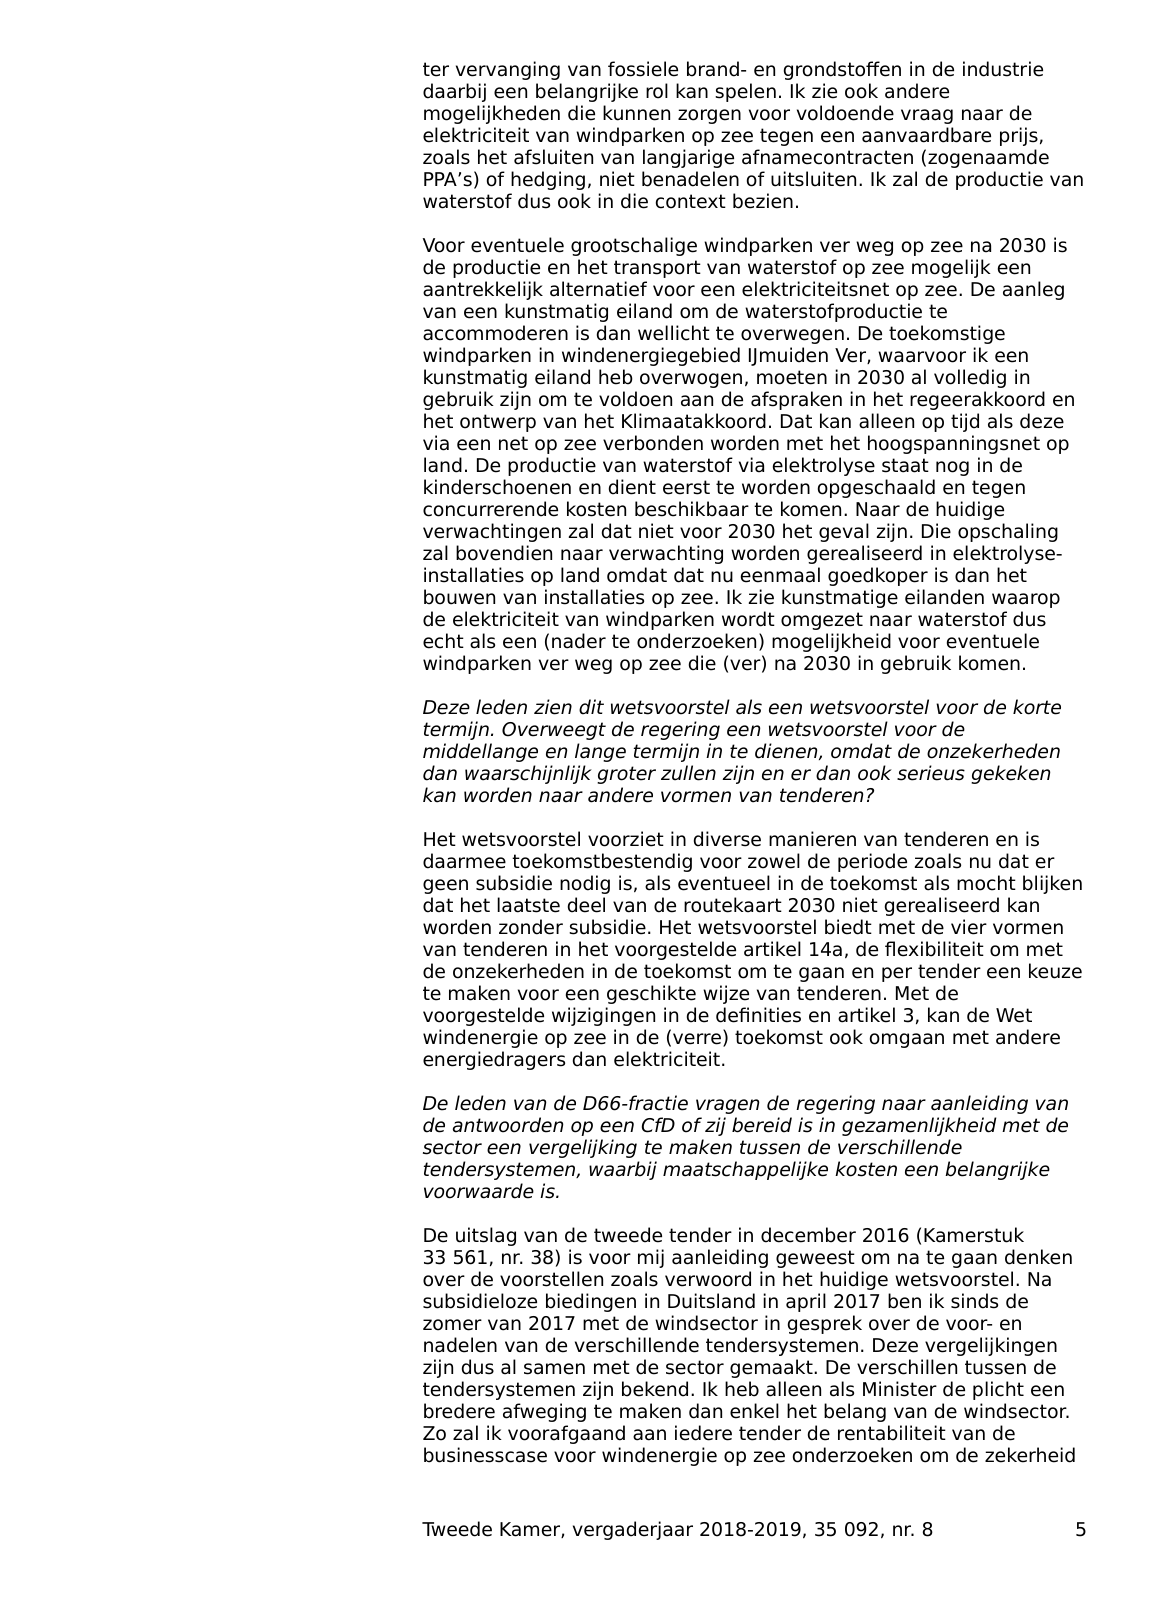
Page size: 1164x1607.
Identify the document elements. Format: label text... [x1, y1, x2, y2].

text Voor eventuele grootschalige windparken ver weg op zee na 2030 is de productie en het transport van waterstof op zee mogelijk een aantrekkelijk alternatief voor een elektriciteitsnet op zee. De aanleg van een kunstmatig eiland om de waterstofproductie te accommoderen is dan wellicht te overwegen. De toekomstige windparken in windenergiegebied IJmuiden Ver, waarvoor ik een kunstmatig eiland heb overwogen, moeten in 2030 al volledig in gebruik zijn om te voldoen aan de afspraken in het regeerakkoord en het ontwerp van het Klimaatakkoord. Dat kan alleen op tijd als deze via een net op zee verbonden worden met het hoogspanningsnet op land. De productie van waterstof via elektrolyse staat nog in de kinderschoenen en dient eerst te worden opgeschaald en tegen concurrerende kosten beschikbaar te komen. Naar de huidige verwachtingen zal dat niet voor 2030 het geval zijn. Die opschaling zal bovendien naar verwachting worden gerealiseerd in elektrolyse-installaties op land omdat dat nu eenmaal goedkoper is dan het bouwen van installaties op zee. Ik zie kunstmatige eilanden waarop de elektriciteit van windparken wordt omgezet naar waterstof dus echt als een (nader te onderzoeken) mogelijkheid voor eventuele windparken ver weg op zee die (ver) na 2030 in gebruik komen. [422, 235, 1087, 675]
text Het wetsvoorstel voorziet in diverse manieren van tenderen en is daarmee toekomstbestendig voor zowel de periode zoals nu dat er geen subsidie nodig is, als eventueel in de toekomst als mocht blijken dat het laatste deel van de routekaart 2030 niet gerealiseerd kan worden zonder subsidie. Het wetsvoorstel biedt met de vier vormen van tenderen in het voorgestelde artikel 14a, de flexibiliteit om met de onzekerheden in de toekomst om te gaan en per tender een keuze te maken voor een geschikte wijze van tenderen. Met de voorgestelde wijzigingen in de definities en artikel 3, kan de Wet windenergie op zee in de (verre) toekomst ook omgaan met andere energiedragers dan elektriciteit. [422, 829, 1087, 1071]
subtitle Deze leden zien dit wetsvoorstel als een wetsvoorstel voor de korte termijn. Overweegt de regering een wetsvoorstel voor de middellange en lange termijn in te dienen, omdat de onzekerheden dan waarschijnlijk groter zullen zijn en er dan ook serieus gekeken kan worden naar andere vormen van tenderen? [422, 697, 1087, 807]
subtitle De leden van de D66-fractie vragen de regering naar aanleiding van de antwoorden op een CfD of zij bereid is in gezamenlijkheid met de sector een vergelijking te maken tussen de verschillende tendersystemen, waarbij maatschappelijke kosten een belangrijke voorwaarde is. [422, 1093, 1087, 1203]
text De uitslag van de tweede tender in december 2016 (Kamerstuk 33 561, nr. 38) is voor mij aanleiding geweest om na te gaan denken over de voorstellen zoals verwoord in het huidige wetsvoorstel. Na subsidieloze biedingen in Duitsland in april 2017 ben ik sinds de zomer van 2017 met de windsector in gesprek over de voor- en nadelen van de verschillende tendersystemen. Deze vergelijkingen zijn dus al samen met de sector gemaakt. De verschillen tussen de tendersystemen zijn bekend. Ik heb alleen als Minister de plicht een bredere afweging te maken dan enkel het belang van de windsector. Zo zal ik voorafgaand aan iedere tender de rentabiliteit van de businesscase voor windenergie op zee onderzoeken om de zekerheid [422, 1225, 1087, 1467]
text ter vervanging van fossiele brand- en grondstoffen in de industrie daarbij een belangrijke rol kan spelen. Ik zie ook andere mogelijkheden die kunnen zorgen voor voldoende vraag naar de elektriciteit van windparken op zee tegen een aanvaardbare prijs, zoals het afsluiten van langjarige afnamecontracten (zogenaamde PPA’s) of hedging, niet benadelen of uitsluiten. Ik zal de productie van waterstof dus ook in die context bezien. [422, 59, 1087, 213]
